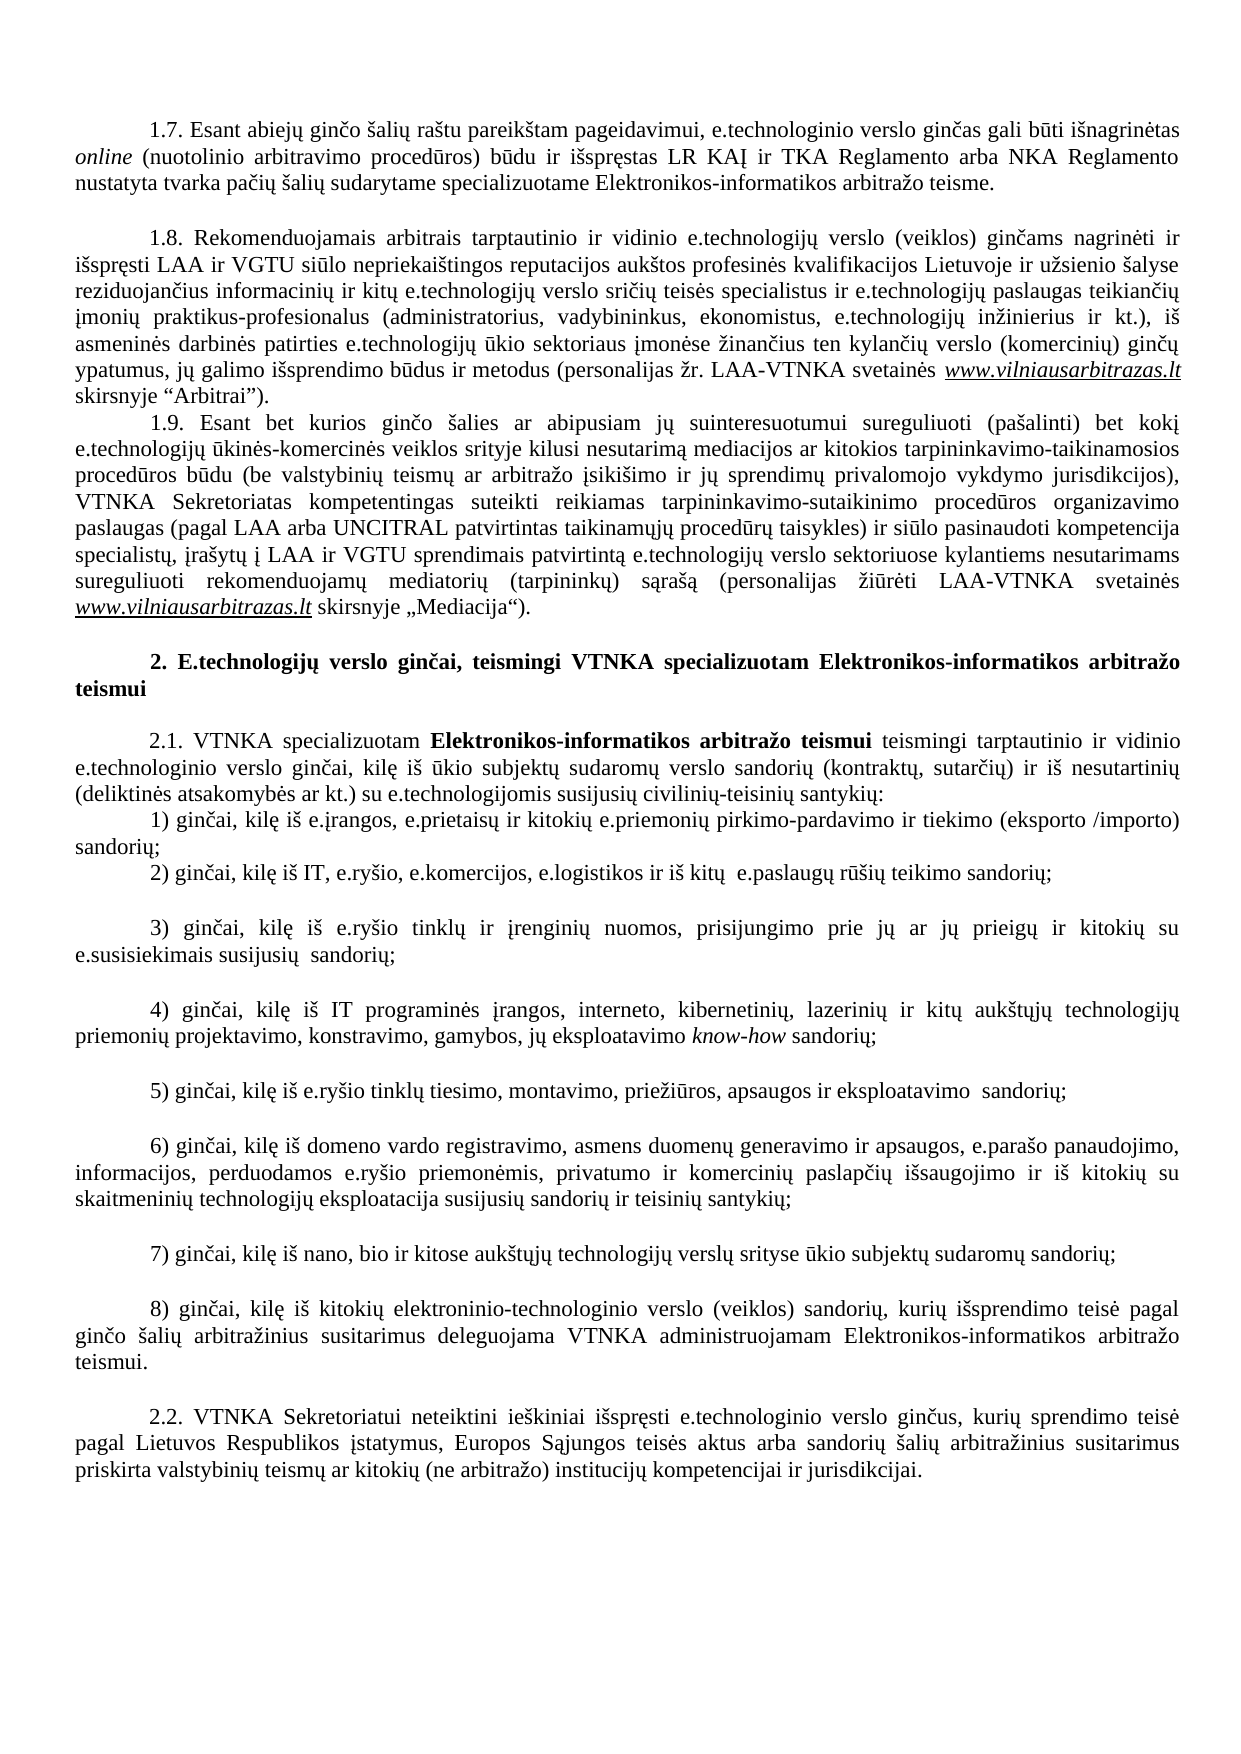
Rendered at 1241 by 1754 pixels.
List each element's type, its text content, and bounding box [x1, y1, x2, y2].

text 8) ginčai, kilę iš kitokių elektroninio-technologinio verslo (veiklos) sandorių, kurių išsprendimo teisė pagal ginčo šalių arbitražinius susitarimus deleguojama VTNKA administruojamam Elektronikos-informatikos arbitražo teismui. [75, 1295, 1181, 1374]
text 2.1. VTNKA specializuotam Elektronikos-informatikos arbitražo teismui teismingi tarptautinio ir vidinio e.technologinio verslo ginčai, kilę iš ūkio subjektų sudaromų verslo sandorių (kontraktų, sutarčių) ir iš nesutartinių (deliktinės atsakomybės ar kt.) su e.technologijomis susijusių civilinių-teisinių santykių: [75, 727, 1181, 807]
text 6) ginčai, kilę iš domeno vardo registravimo, asmens duomenų generavimo ir apsaugos, e.parašo panaudojimo, informacijos, perduodamos e.ryšio priemonėmis, privatumo ir komercinių paslapčių išsaugojimo ir iš kitokių su skaitmeninių technologijų eksploatacija susijusių sandorių ir teisinių santykių; [75, 1132, 1181, 1211]
text 3) ginčai, kilę iš e.ryšio tinklų ir įrenginių nuomos, prisijungimo prie jų ar jų prieigų ir kitokių su e.susisiekimais susijusių sandorių; [75, 914, 1181, 967]
text 1.7. Esant abiejų ginčo šalių raštu pareikštam pageidavimui, e.technologinio verslo ginčas gali būti išnagrinėtas online (nuotolinio arbitravimo procedūros) būdu ir išspręstas LR KAĮ ir TKA Reglamento arba NKA Reglamento nustatyta tvarka pačių šalių sudarytame specializuotame Elektronikos-informatikos arbitražo teisme. [75, 117, 1181, 196]
text 1.8. Rekomenduojamais arbitrais tarptautinio ir vidinio e.technologijų verslo (veiklos) ginčams nagrinėti ir išspręsti LAA ir VGTU siūlo nepriekaištingos reputacijos aukštos profesinės kvalifikacijos Lietuvoje ir užsienio šalyse reziduojančius informacinių ir kitų e.technologijų verslo sričių teisės specialistus ir e.technologijų paslaugas teikiančių įmonių praktikus-profesionalus (administratorius, vadybininkus, ekonomistus, e.technologijų inžinierius ir kt.), iš asmeninės darbinės patirties e.technologijų ūkio sektoriaus įmonėse žinančius ten kylančių verslo (komercinių) ginčų ypatumus, jų galimo išsprendimo būdus ir metodus (personalijas žr. LAA-VTNKA svetainės www.vilniausarbitrazas.lt skirsnyje “Arbitrai”). [75, 224, 1181, 409]
text 1.9. Esant bet kurios ginčo šalies ar abipusiam jų suinteresuotumui sureguliuoti (pašalinti) bet kokį e.technologijų ūkinės-komercinės veiklos srityje kilusi nesutarimą mediacijos ar kitokios tarpininkavimo-taikinamosios procedūros būdu (be valstybinių teismų ar arbitražo įsikišimo ir jų sprendimų privalomojo vykdymo jurisdikcijos), VTNKA Sekretoriatas kompetentingas suteikti reikiamas tarpininkavimo-sutaikinimo procedūros organizavimo paslaugas (pagal LAA arba UNCITRAL patvirtintas taikinamųjų procedūrų taisykles) ir siūlo pasinaudoti kompetencija specialistų, įrašytų į LAA ir VGTU sprendimais patvirtintą e.technologijų verslo sektoriuose kylantiems nesutarimams sureguliuoti rekomenduojamų mediatorių (tarpininkų) sąrašą (personalijas žiūrėti LAA-VTNKA svetainės www.vilniausarbitrazas.lt skirsnyje „Mediacija“). [75, 409, 1181, 620]
text 2.2. VTNKA Sekretoriatui neteiktini ieškiniai išspręsti e.technologinio verslo ginčus, kurių sprendimo teisė pagal Lietuvos Respublikos įstatymus, Europos Sąjungos teisės aktus arba sandorių šalių arbitražinius susitarimus priskirta valstybinių teismų ar kitokių (ne arbitražo) institucijų kompetencijai ir jurisdikcijai. [75, 1403, 1181, 1482]
text 7) ginčai, kilę iš nano, bio ir kitose aukštųjų technologijų verslų srityse ūkio subjektų sudaromų sandorių; [75, 1240, 1181, 1267]
text 2) ginčai, kilę iš IT, e.ryšio, e.komercijos, e.logistikos ir iš kitų e.paslaugų rūšių teikimo sandorių; [75, 859, 1181, 886]
text 1) ginčai, kilę iš e.įrangos, e.prietaisų ir kitokių e.priemonių pirkimo-pardavimo ir tiekimo (eksporto /importo) sandorių; [75, 807, 1181, 859]
text 5) ginčai, kilę iš e.ryšio tinklų tiesimo, montavimo, priežiūros, apsaugos ir eksploatavimo sandorių; [75, 1077, 1181, 1104]
text 2. E.technologijų verslo ginčai, teismingi VTNKA specializuotam Elektronikos-informatikos arbitražo teismui [75, 648, 1181, 701]
text 4) ginčai, kilę iš IT programinės įrangos, interneto, kibernetinių, lazerinių ir kitų aukštųjų technologijų priemonių projektavimo, konstravimo, gamybos, jų eksploatavimo know-how sandorių; [75, 996, 1181, 1048]
